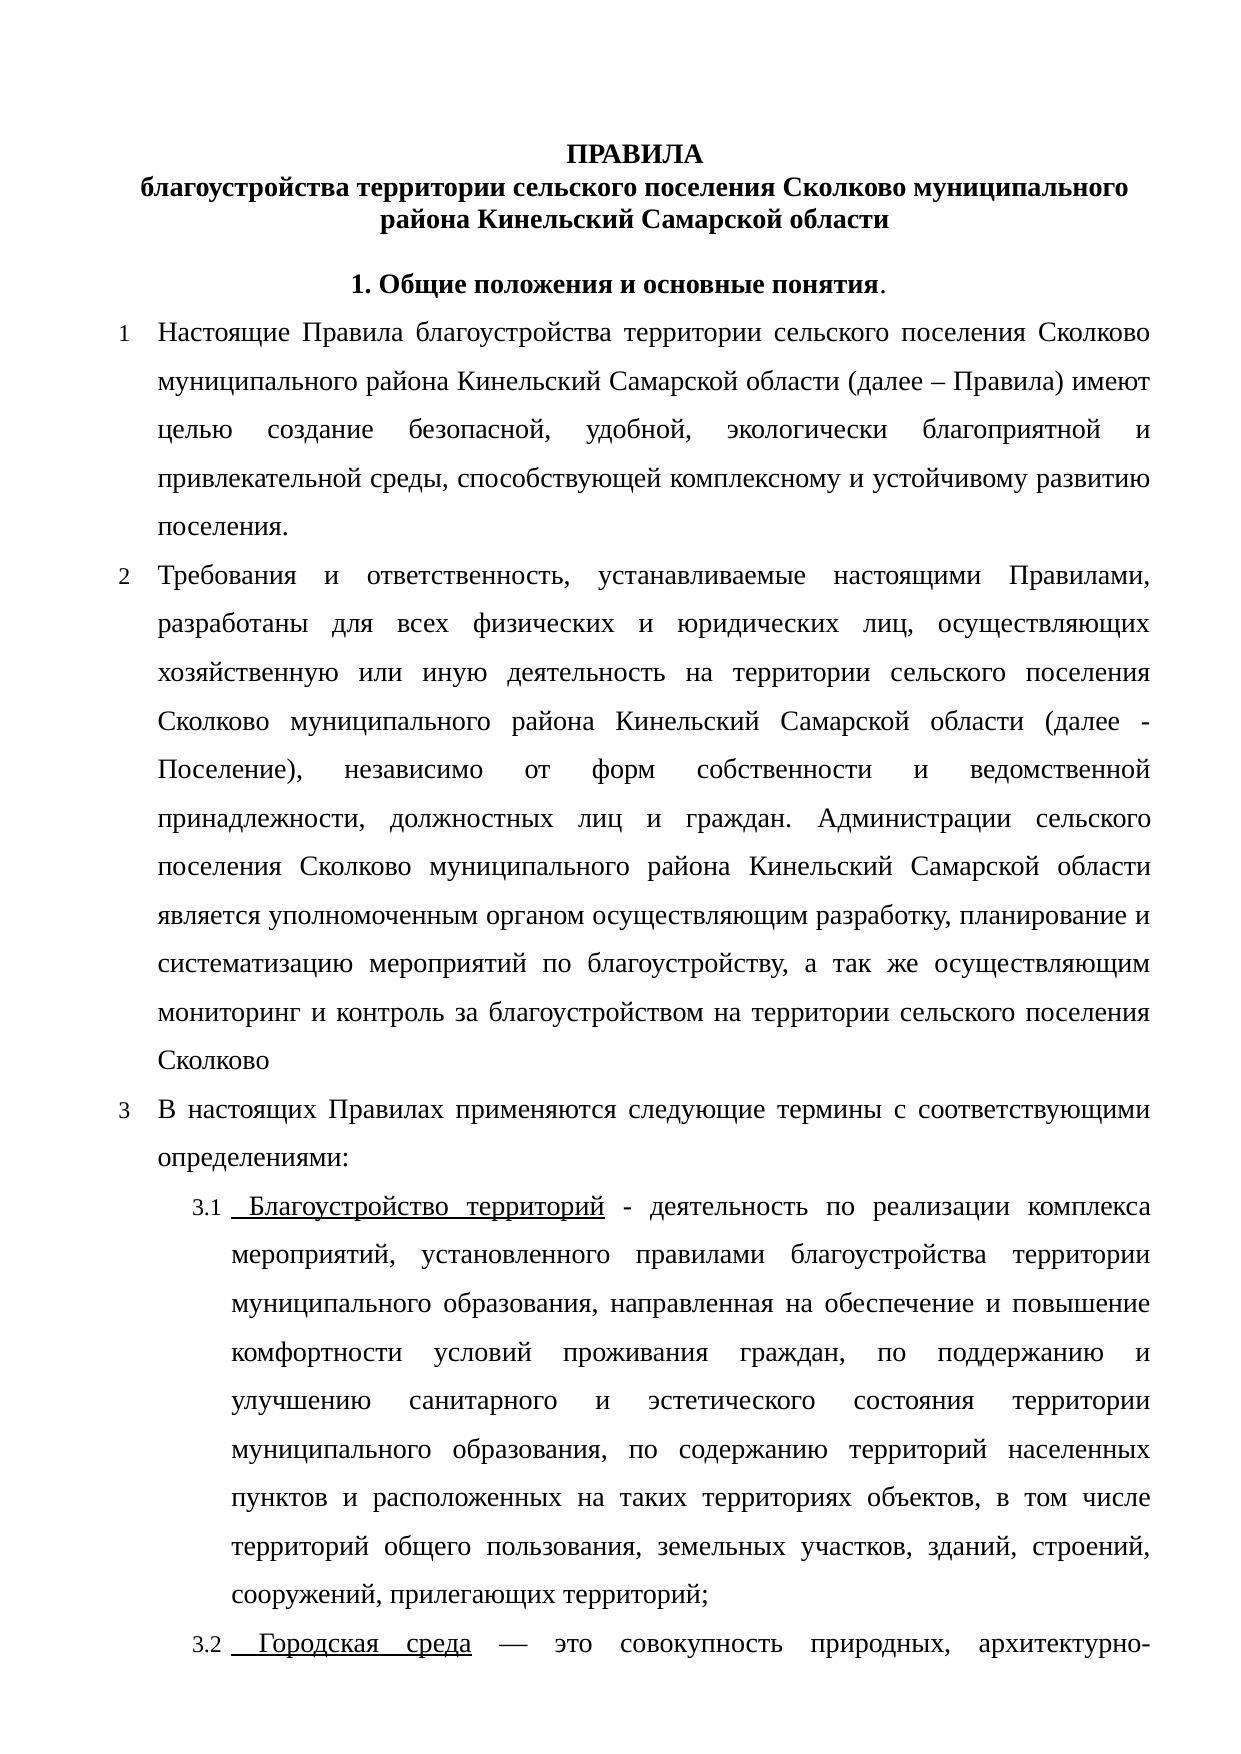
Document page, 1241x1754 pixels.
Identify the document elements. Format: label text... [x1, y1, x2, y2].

text благоустройства территории сельского поселения Сколково муниципального района Кинельский Самарской области [118, 169, 1151, 234]
list В настоящих Правилах применяются следующие термины с соответствующими определениями: [118, 1092, 1151, 1173]
list Городская среда — это совокупность природных, архитектурно- [192, 1626, 1151, 1658]
text ПРАВИЛА [118, 137, 1151, 169]
text 1. Общие положения и основные понятия. [85, 267, 1151, 299]
list Требования и ответственность, устанавливаемые настоящими Правилами, разработаны для всех физических и юридических лиц, осуществляющих хозяйственную или иную деятельность на территории сельского поселения Сколково муниципального района Кинельский Самарской области (далее - Поселение), независимо от форм собственности и ведомственной принадлежности, должностных лиц и граждан. Администрации сельского поселения Сколково муниципального района Кинельский Самарской области является уполномоченным органом осуществляющим разработку, планирование и систематизацию мероприятий по благоустройству, а так же осуществляющим мониторинг и контроль за благоустройством на территории сельского поселения Сколково [118, 558, 1151, 1076]
list Настоящие Правила благоустройства территории сельского поселения Сколково муниципального района Кинельский Самарской области (далее – Правила) имеют целью создание безопасной, удобной, экологически благоприятной и привлекательной среды, способствующей комплексному и устойчивому развитию поселения. [118, 315, 1151, 542]
list Благоустройство территорий - деятельность по реализации комплекса мероприятий, установленного правилами благоустройства территории муниципального образования, направленная на обеспечение и повышение комфортности условий проживания граждан, по поддержанию и улучшению санитарного и эстетического состояния территории муниципального образования, по содержанию территорий населенных пунктов и расположенных на таких территориях объектов, в том числе территорий общего пользования, земельных участков, зданий, строений, сооружений, прилегающих территорий; [192, 1189, 1151, 1610]
